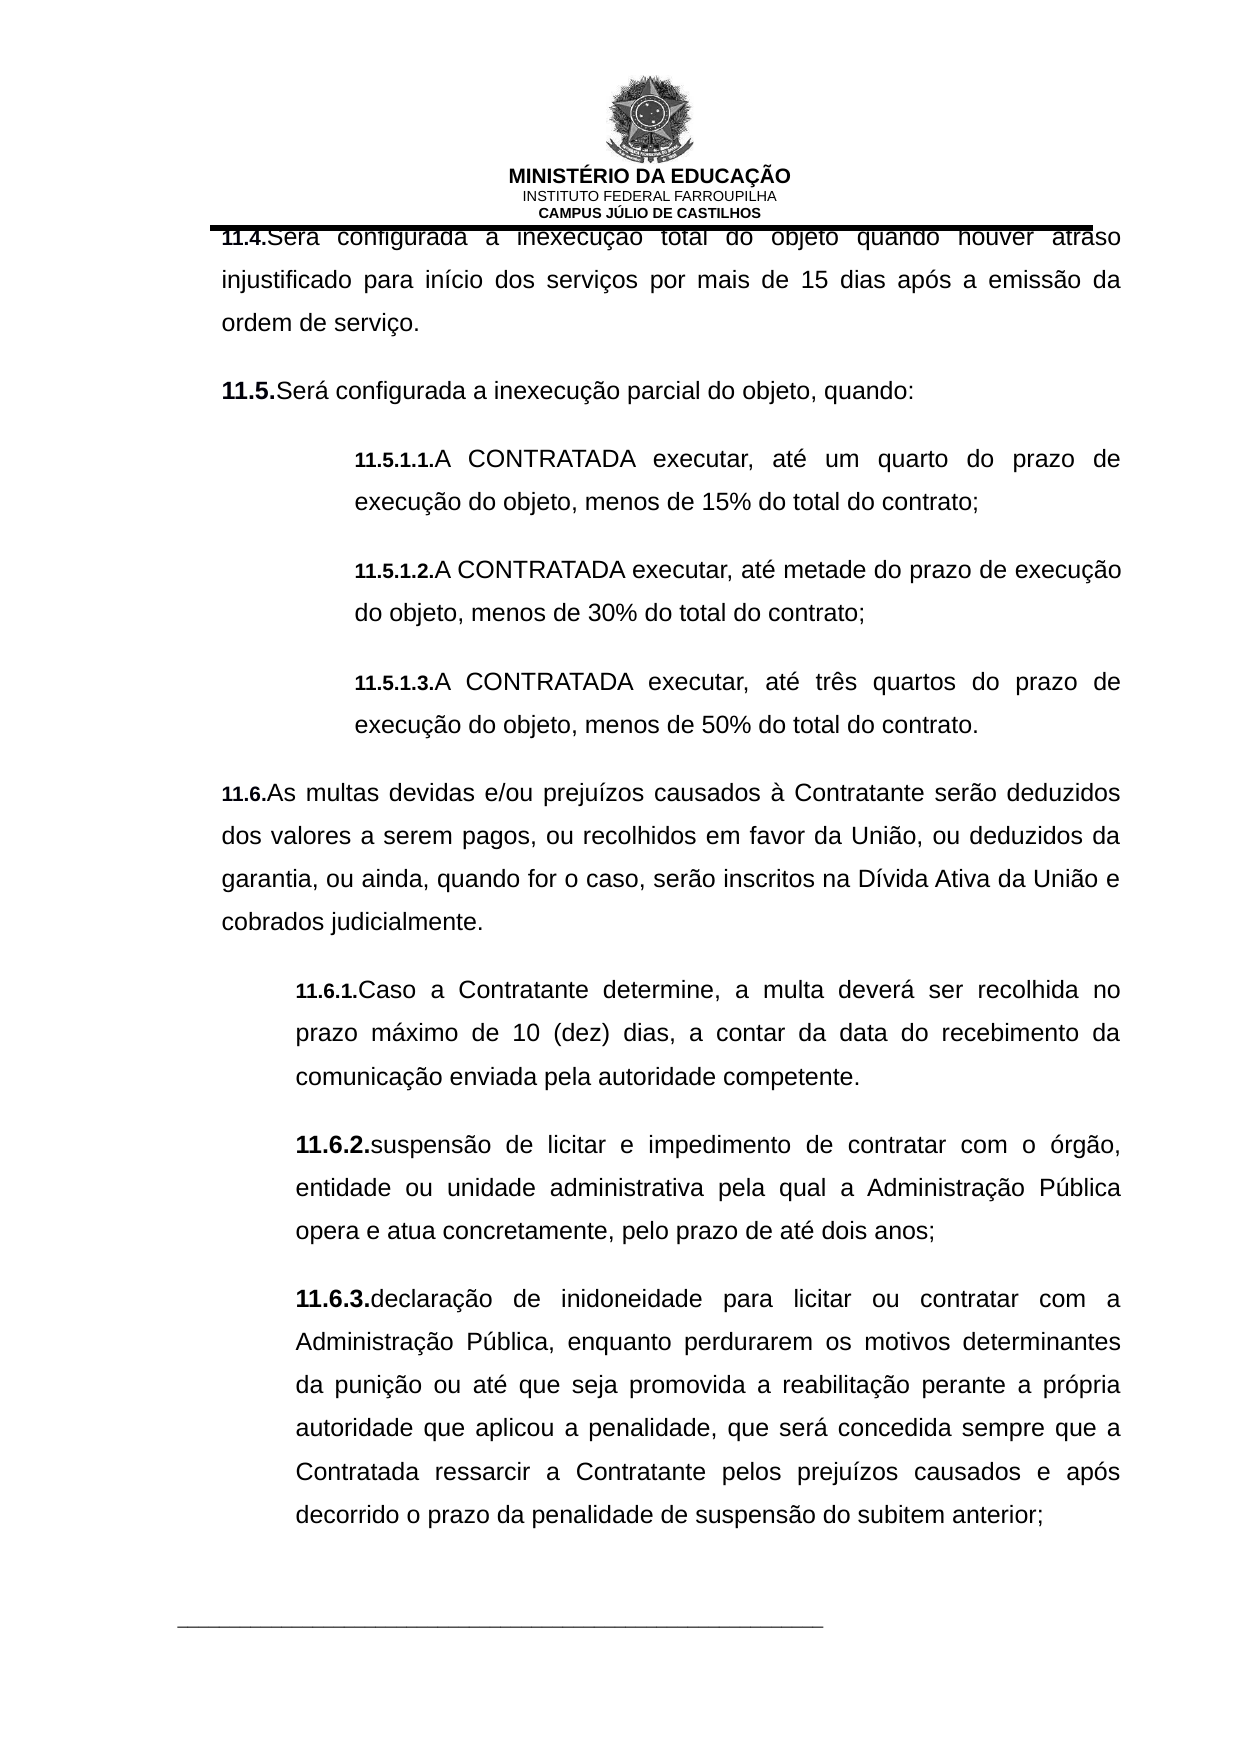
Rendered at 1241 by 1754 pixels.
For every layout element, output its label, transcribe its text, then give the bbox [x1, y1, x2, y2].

list suspensão de licitar e impedimento de contratar com o órgão, entidade ou unidade administrativa pela qual a Administração Pública opera e atua concretamente, pelo prazo de até dois anos; [295, 1130, 1122, 1245]
list A CONTRATADA executar, até um quarto do prazo de execução do objeto, menos de 15% do total do contrato; [354, 444, 1122, 516]
list As multas devidas e/ou prejuízos causados à Contratante serão deduzidos dos valores a serem pagos, ou recolhidos em favor da União, ou deduzidos da garantia, ou ainda, quando for o caso, serão inscritos na Dívida Ativa da União e cobrados judicialmente. [221, 778, 1122, 936]
list declaração de inidoneidade para licitar ou contratar com a Administração Pública, enquanto perdurarem os motivos determinantes da punição ou até que seja promovida a reabilitação perante a própria autoridade que aplicou a penalidade, que será concedida sempre que a Contratada ressarcir a Contratante pelos prejuízos causados e após decorrido o prazo da penalidade de suspensão do subitem anterior; [295, 1284, 1122, 1528]
list A CONTRATADA executar, até três quartos do prazo de execução do objeto, menos de 50% do total do contrato. [354, 667, 1122, 738]
list Será configurada a inexecução parcial do objeto, quando: [221, 376, 1122, 405]
list Será configurada a inexecução total do objeto quando houver atraso injustificado para início dos serviços por mais de 15 dias após a emissão da ordem de serviço. [221, 222, 1122, 337]
list Caso a Contratante determine, a multa deverá ser recolhida no prazo máximo de 10 (dez) dias, a contar da data do recebimento da comunicação enviada pela autoridade competente. [295, 975, 1122, 1090]
list A CONTRATADA executar, até metade do prazo de execução do objeto, menos de 30% do total do contrato; [354, 555, 1122, 627]
